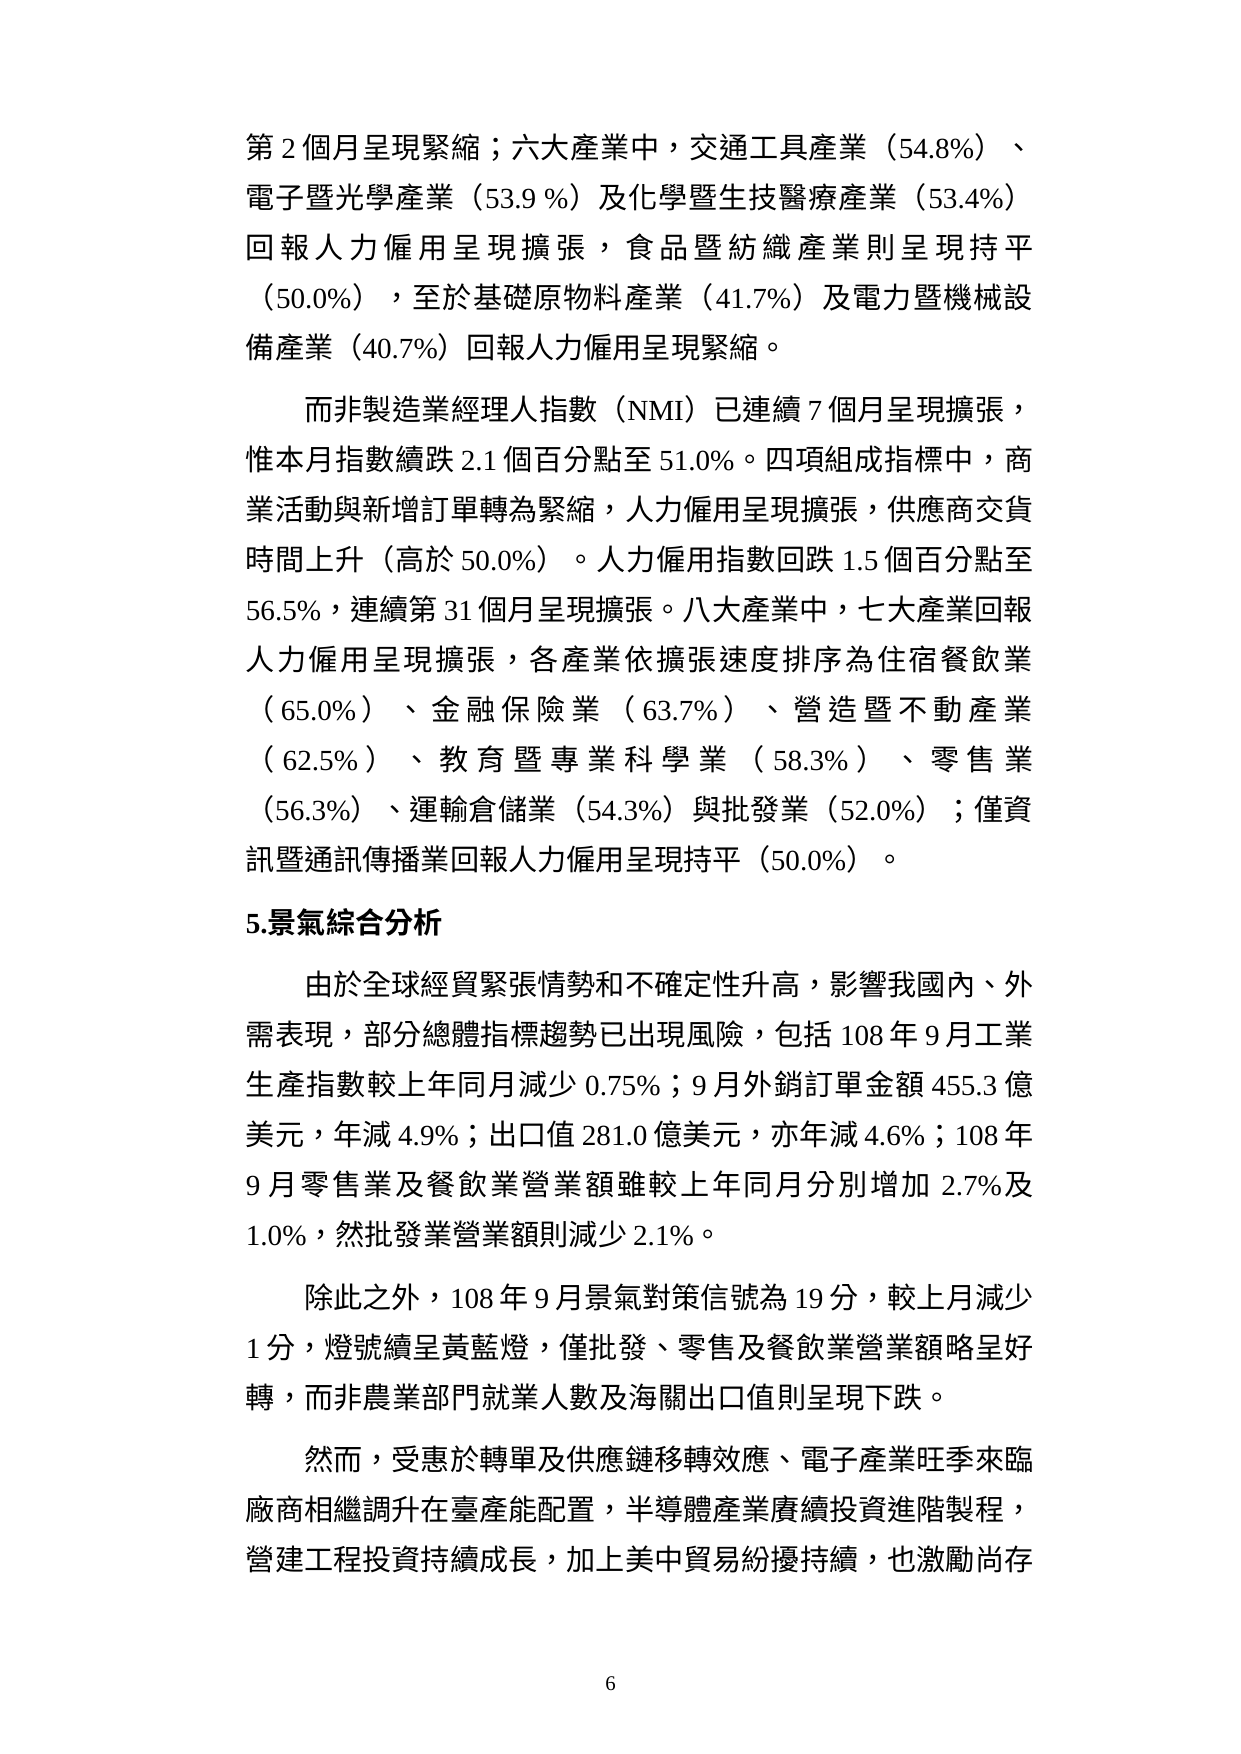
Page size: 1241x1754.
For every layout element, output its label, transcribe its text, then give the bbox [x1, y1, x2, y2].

text 除此之外，108年9月景氣對策信號為19分，較上月減少1分，燈號續呈黃藍燈，僅批發、零售及餐飲業營業額略呈好轉，而非農業部門就業人數及海關出口值則呈現下跌。 [246, 1268, 1033, 1418]
text 而非製造業經理人指數（NMI）已連續7個月呈現擴張，惟本月指數續跌2.1個百分點至51.0%。四項組成指標中，商業活動與新增訂單轉為緊縮，人力僱用呈現擴張，供應商交貨時間上升（高於50.0%）。人力僱用指數回跌1.5個百分點至56.5%，連續第31個月呈現擴張。八大產業中，七大產業回報人力僱用呈現擴張，各產業依擴張速度排序為住宿餐飲業（65.0%）、金融保險業（63.7%）、營造暨不動產業（62.5%）、教育暨專業科學業（58.3%）、零售業（56.3%）、運輸倉儲業（54.3%）與批發業（52.0%）；僅資訊暨通訊傳播業回報人力僱用呈現持平（50.0%）。 [246, 381, 1033, 881]
text 由於全球經貿緊張情勢和不確定性升高，影響我國內、外需表現，部分總體指標趨勢已出現風險，包括108年9月工業生產指數較上年同月減少0.75%；9月外銷訂單金額455.3億美元，年減4.9%；出口值281.0億美元，亦年減4.6%；108年9月零售業及餐飲業營業額雖較上年同月分別增加2.7%及1.0%，然批發業營業額則減少2.1%。 [246, 956, 1033, 1256]
subtitle 5.景氣綜合分析 [246, 893, 1033, 943]
text 然而，受惠於轉單及供應鏈移轉效應、電子產業旺季來臨，廠商相繼調升在臺產能配置，半導體產業賡續投資進階製程，營建工程投資持續成長，加上美中貿易紛擾持續，也激勵尚存觀望的業者更加堅定啟動回臺計畫，臺商回流國內投資逐步落實，有利於進一步推升投資動能。 [246, 1431, 1033, 1581]
text 第2個月呈現緊縮；六大產業中，交通工具產業（54.8%）、電子暨光學產業（53.9 %）及化學暨生技醫療產業（53.4%）回報人力僱用呈現擴張，食品暨紡織產業則呈現持平（50.0%），至於基礎原物料產業（41.7%）及電力暨機械設備產業（40.7%）回報人力僱用呈現緊縮。 [246, 118, 1033, 368]
